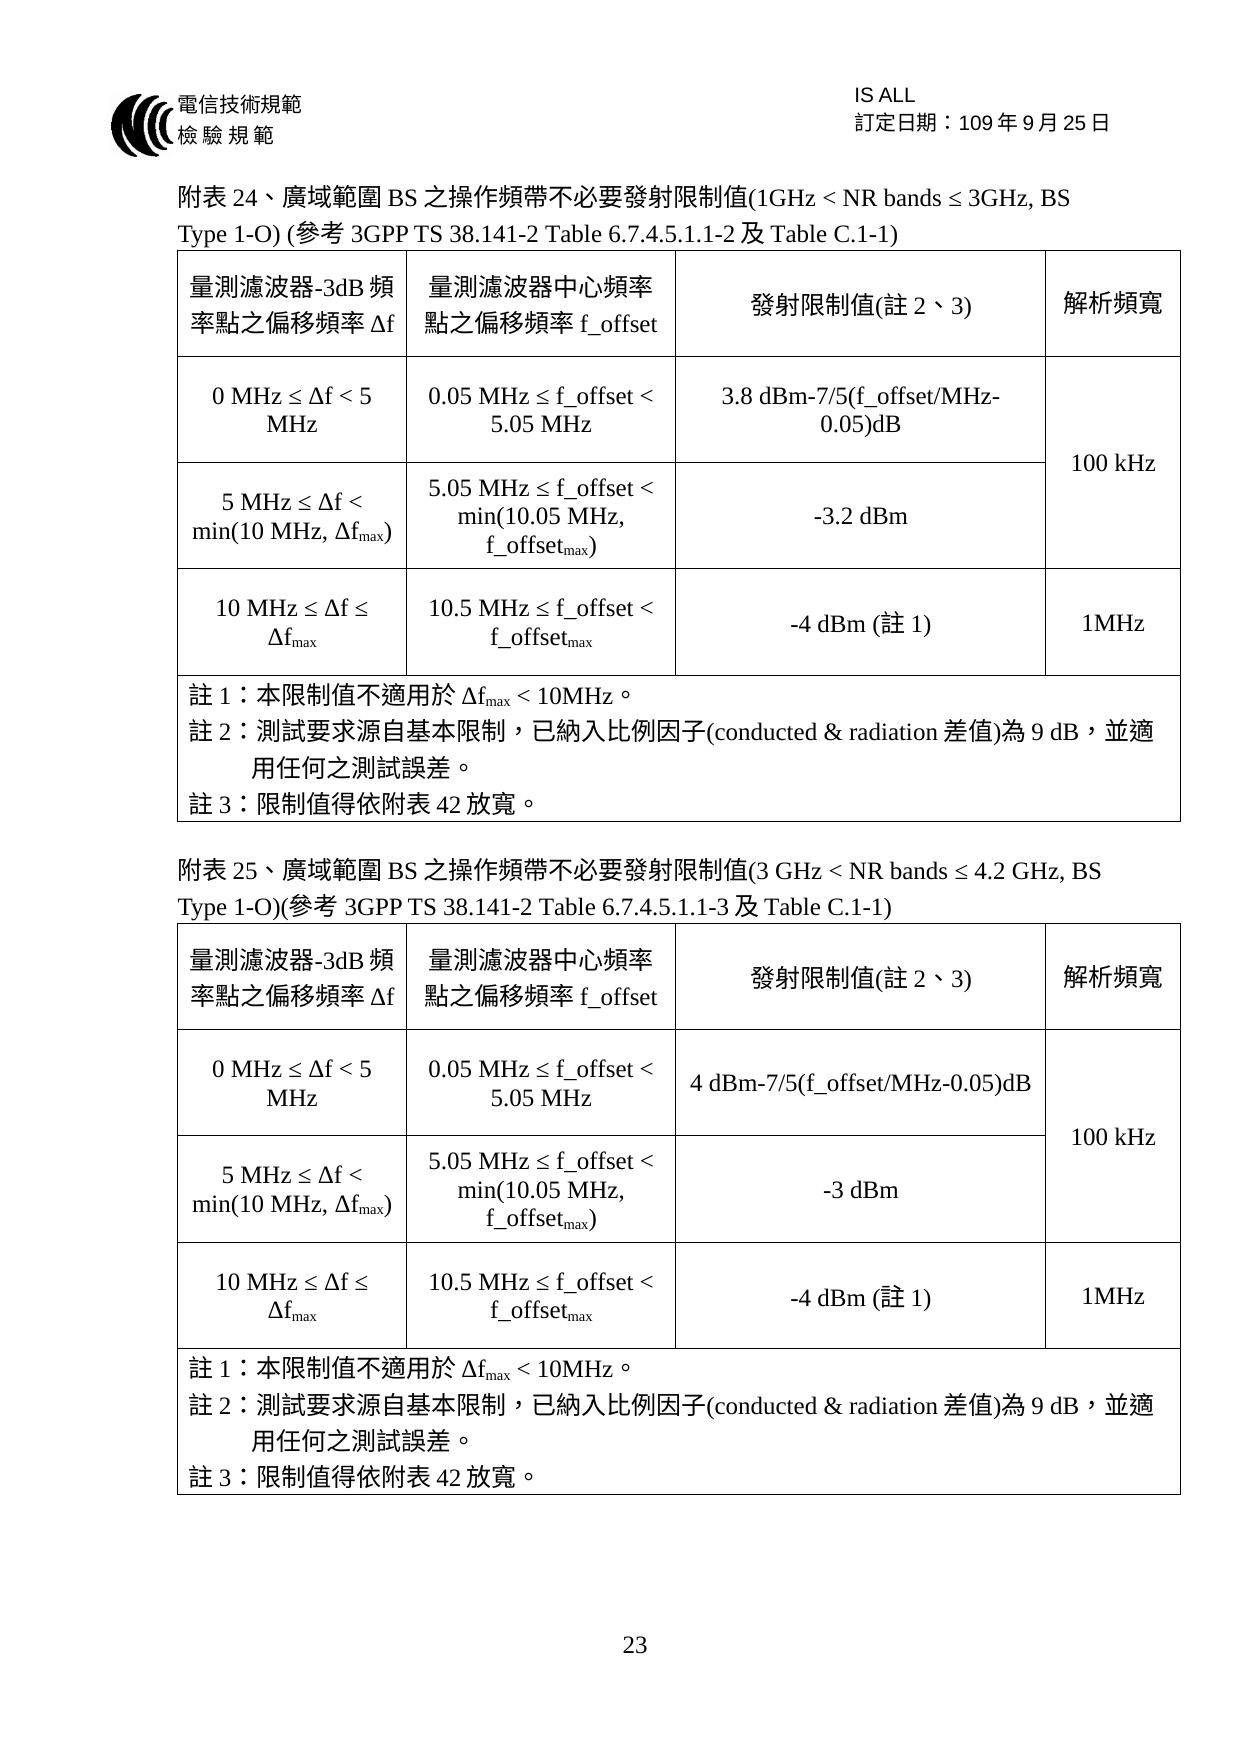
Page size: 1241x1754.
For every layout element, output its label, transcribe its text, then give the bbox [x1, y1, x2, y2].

table_cell -3 dBm [676, 1136, 1045, 1242]
table_cell 5 MHz ≤ Δf < min(10 MHz, Δfmax) [178, 1136, 406, 1242]
table_cell 5.05 MHz ≤ f_offset < min(10.05 MHz, f_offsetmax) [407, 1136, 675, 1242]
table_header 發射限制值(註2、3) [676, 924, 1045, 1029]
table_cell 1MHz [1046, 1243, 1180, 1348]
table_cell 0 MHz ≤ Δf < 5 MHz [178, 357, 406, 462]
text 附表24、廣域範圍BS之操作頻帶不必要發射限制值(1GHz < NR bands ≤ 3GHz, BS Type 1-O) (參考 3GPP TS 38.141-2 Table 6.7.4.5.1.1-2及Table C.1-1) [177, 177, 1122, 249]
table_cell -4 dBm (註1) [676, 1243, 1045, 1348]
table_cell -3.2 dBm [676, 463, 1045, 568]
table_cell -4 dBm (註1) [676, 569, 1045, 674]
table_cell 註1：本限制值不適用於Δfmax < 10MHz。 註2：測試要求源自基本限制，已納入比例因子(conducted & radiation差值)為9 dB，並適用任何之測試誤差。 註3：限制值得依附表42放寬。 [178, 1349, 1180, 1494]
table_cell 0.05 MHz ≤ f_offset < 5.05 MHz [407, 1030, 675, 1135]
table_cell 5.05 MHz ≤ f_offset < min(10.05 MHz, f_offsetmax) [407, 463, 675, 568]
table_cell 1MHz [1046, 569, 1180, 674]
table_cell 10 MHz ≤ Δf ≤ Δfmax [178, 1243, 406, 1348]
table_cell 註1：本限制值不適用於Δfmax < 10MHz。 註2：測試要求源自基本限制，已納入比例因子(conducted & radiation差值)為9 dB，並適用任何之測試誤差。 註3：限制值得依附表42放寬。 [178, 676, 1180, 821]
table_cell 100 kHz [1046, 1030, 1180, 1242]
table_cell 10.5 MHz ≤ f_offset < f_offsetmax [407, 1243, 675, 1348]
table_header 量測濾波器中心頻率點之偏移頻率f_offset [407, 251, 675, 356]
table_cell 5 MHz ≤ Δf < min(10 MHz, Δfmax) [178, 463, 406, 568]
table_header 量測濾波器中心頻率點之偏移頻率f_offset [407, 924, 675, 1029]
table_cell 0.05 MHz ≤ f_offset < 5.05 MHz [407, 357, 675, 462]
table_cell 10.5 MHz ≤ f_offset < f_offsetmax [407, 569, 675, 674]
table_cell 100 kHz [1046, 357, 1180, 568]
table_header 發射限制值(註2、3) [676, 251, 1045, 356]
table_header 量測濾波器-3dB頻率點之偏移頻率Δf [178, 924, 406, 1029]
table_header 解析頻寬 [1046, 251, 1180, 356]
table_header 量測濾波器-3dB頻率點之偏移頻率Δf [178, 251, 406, 356]
table_cell 10 MHz ≤ Δf ≤ Δfmax [178, 569, 406, 674]
table_cell 4 dBm-7/5(f_offset/MHz-0.05)dB [676, 1030, 1045, 1135]
table_cell 3.8 dBm-7/5(f_offset/MHz-0.05)dB [676, 357, 1045, 462]
text 附表25、廣域範圍BS之操作頻帶不必要發射限制值(3 GHz < NR bands ≤ 4.2 GHz, BS Type 1-O)(參考 3GPP TS 38.141-2 Table 6.7.4.5.1.1-3及Table C.1-1) [177, 850, 1137, 923]
table_header 解析頻寬 [1046, 924, 1180, 1029]
table_cell 0 MHz ≤ Δf < 5 MHz [178, 1030, 406, 1135]
